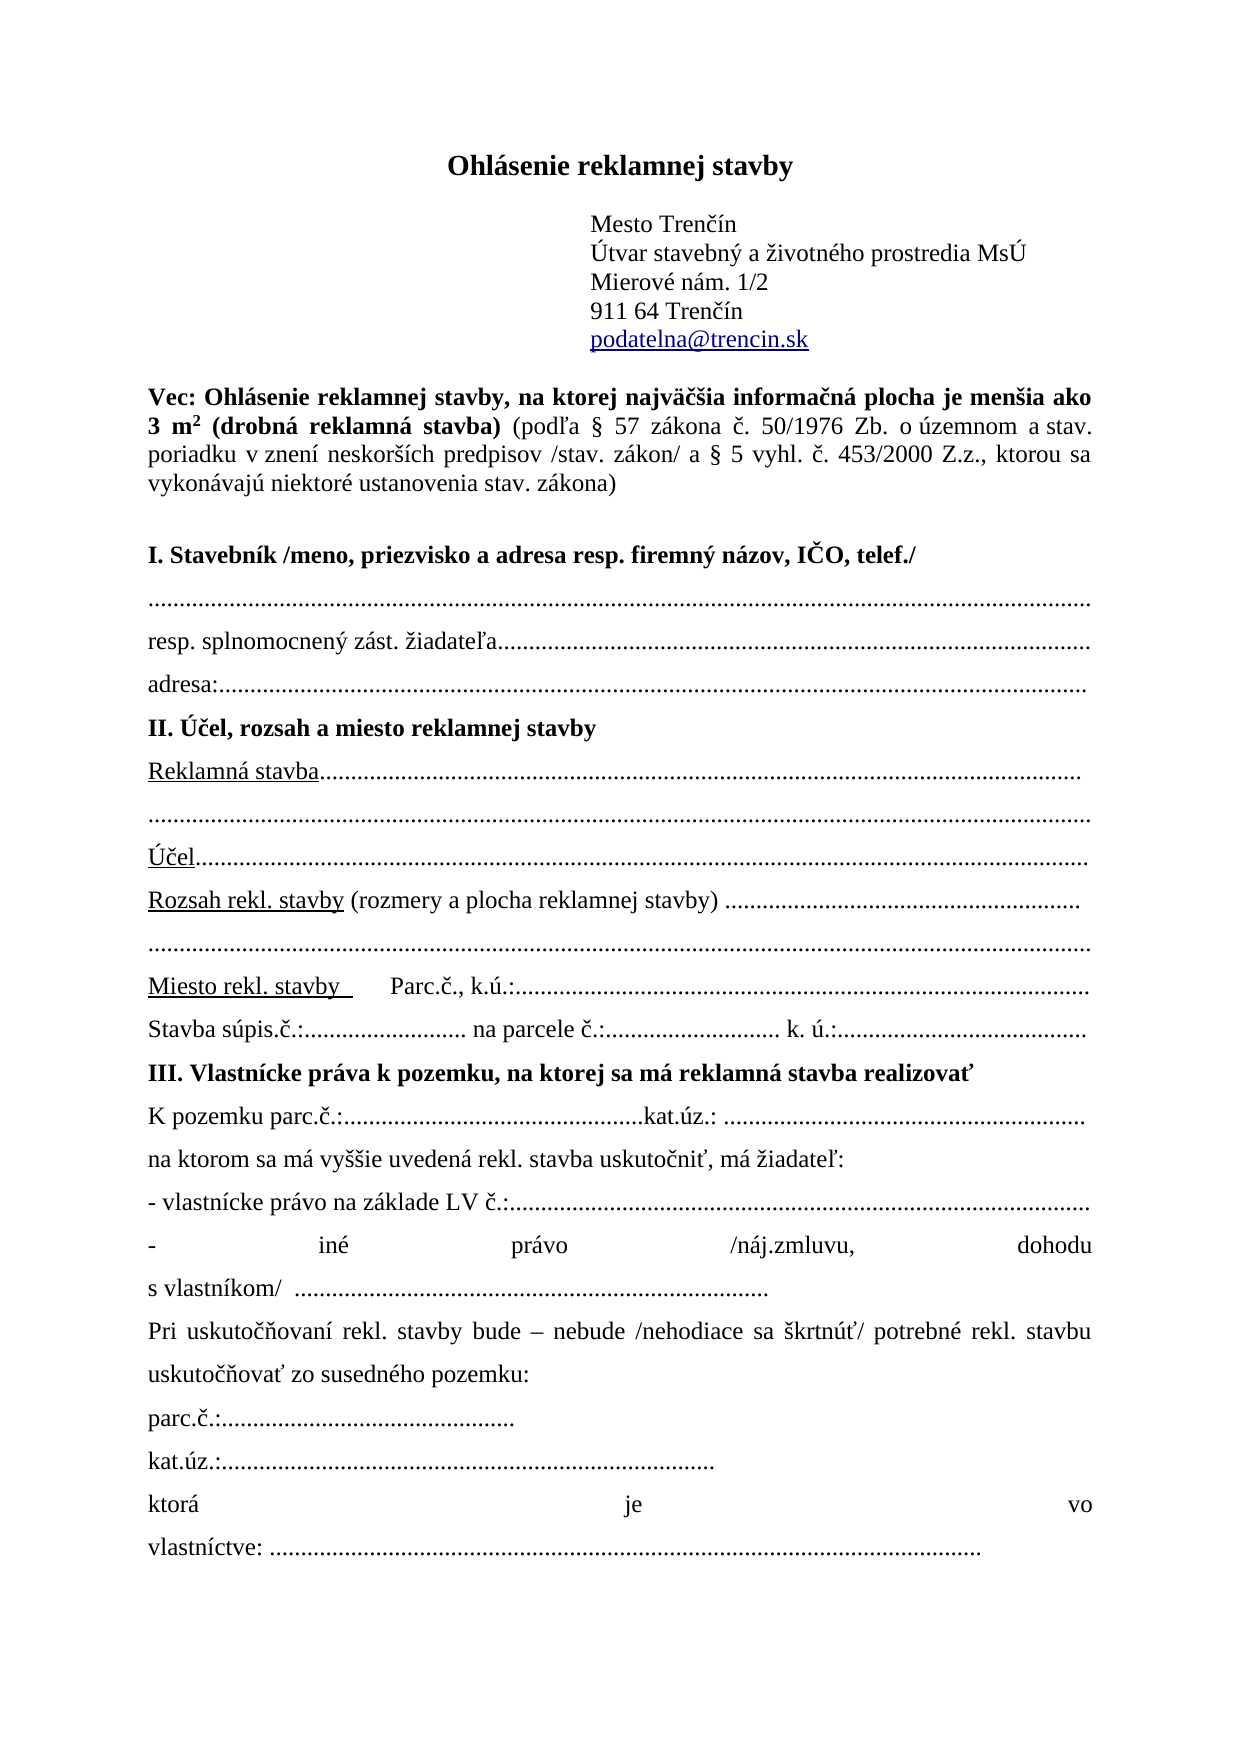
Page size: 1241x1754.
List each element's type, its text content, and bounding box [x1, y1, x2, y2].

text III. Vlastnícke práva k pozemku, na ktorej sa má reklamná stavba realizovať [148, 1058, 1093, 1086]
text Miesto rekl. stavby Parc.č., k.ú.:............................................................................................ [148, 971, 1093, 1000]
text - vlastnícke právo na základe LV č.:............................................................................................. [148, 1187, 1093, 1216]
text Ohlásenie reklamnej stavby [148, 148, 1093, 181]
text ....................................................................................................................................................... [148, 799, 1093, 828]
text Mierové nám. 1/2 [516, 267, 1093, 296]
text - iné právo /náj.zmluvu, dohodu s vlastníkom/ ............................................................................ [148, 1230, 1093, 1302]
text Útvar stavebný a životného prostredia MsÚ [148, 238, 1093, 267]
text .......................................................................................................................................................resp. splnomocnený zást. žiadateľa............................................................................................... [148, 583, 1093, 655]
text Stavba súpis.č.:.......................... na parcele č.:............................ k. ú.:........................................ [148, 1014, 1093, 1043]
text Reklamná stavba.......................................................................................................................... [148, 756, 1093, 784]
text parc.č.:............................................... kat.úz.:............................................................................... [148, 1403, 1093, 1474]
text na ktorom sa má vyššie uvedená rekl. stavba uskutočniť, má žiadateľ: [148, 1144, 1093, 1173]
text 911 64 Trenčín [148, 296, 1093, 324]
text K pozemku parc.č.:................................................kat.úz.: .......................................................... [148, 1101, 1093, 1129]
text II. Účel, rozsah a miesto reklamnej stavby [148, 713, 1093, 741]
text ....................................................................................................................................................... [148, 928, 1093, 957]
text Vec: Ohlásenie reklamnej stavby, na ktorej najväčšia informačná plocha je menšia ako 3 m2 (drobná reklamná stavba) (podľa § 57 zákona č. 50/1976 Zb. o územnom a stav. poriadku v znení neskorších predpisov /stav. zákon/ a § 5 vyhl. č. 453/2000 Z.z., ktorou sa vykonávajú niektoré ustanovenia stav. zákona) [148, 382, 1093, 497]
text I. Stavebník /meno, priezvisko a adresa resp. firemný názov, IČO, telef./ [148, 540, 1093, 569]
text Rozsah rekl. stavby (rozmery a plocha reklamnej stavby) ......................................................... [148, 885, 1093, 914]
text ktorá je vo vlastníctve: .................................................................................................................. [148, 1489, 1093, 1561]
text podatelna@trencin.sk [148, 324, 1093, 353]
text Účel............................................................................................................................................... [148, 842, 1093, 871]
text adresa:........................................................................................................................................... [148, 669, 1093, 698]
text Mesto Trenčín [516, 181, 1093, 238]
text Pri uskutočňovaní rekl. stavby bude – nebude /nehodiace sa škrtnúť/ potrebné rekl. stavbu uskutočňovať zo susedného pozemku: [148, 1316, 1093, 1388]
